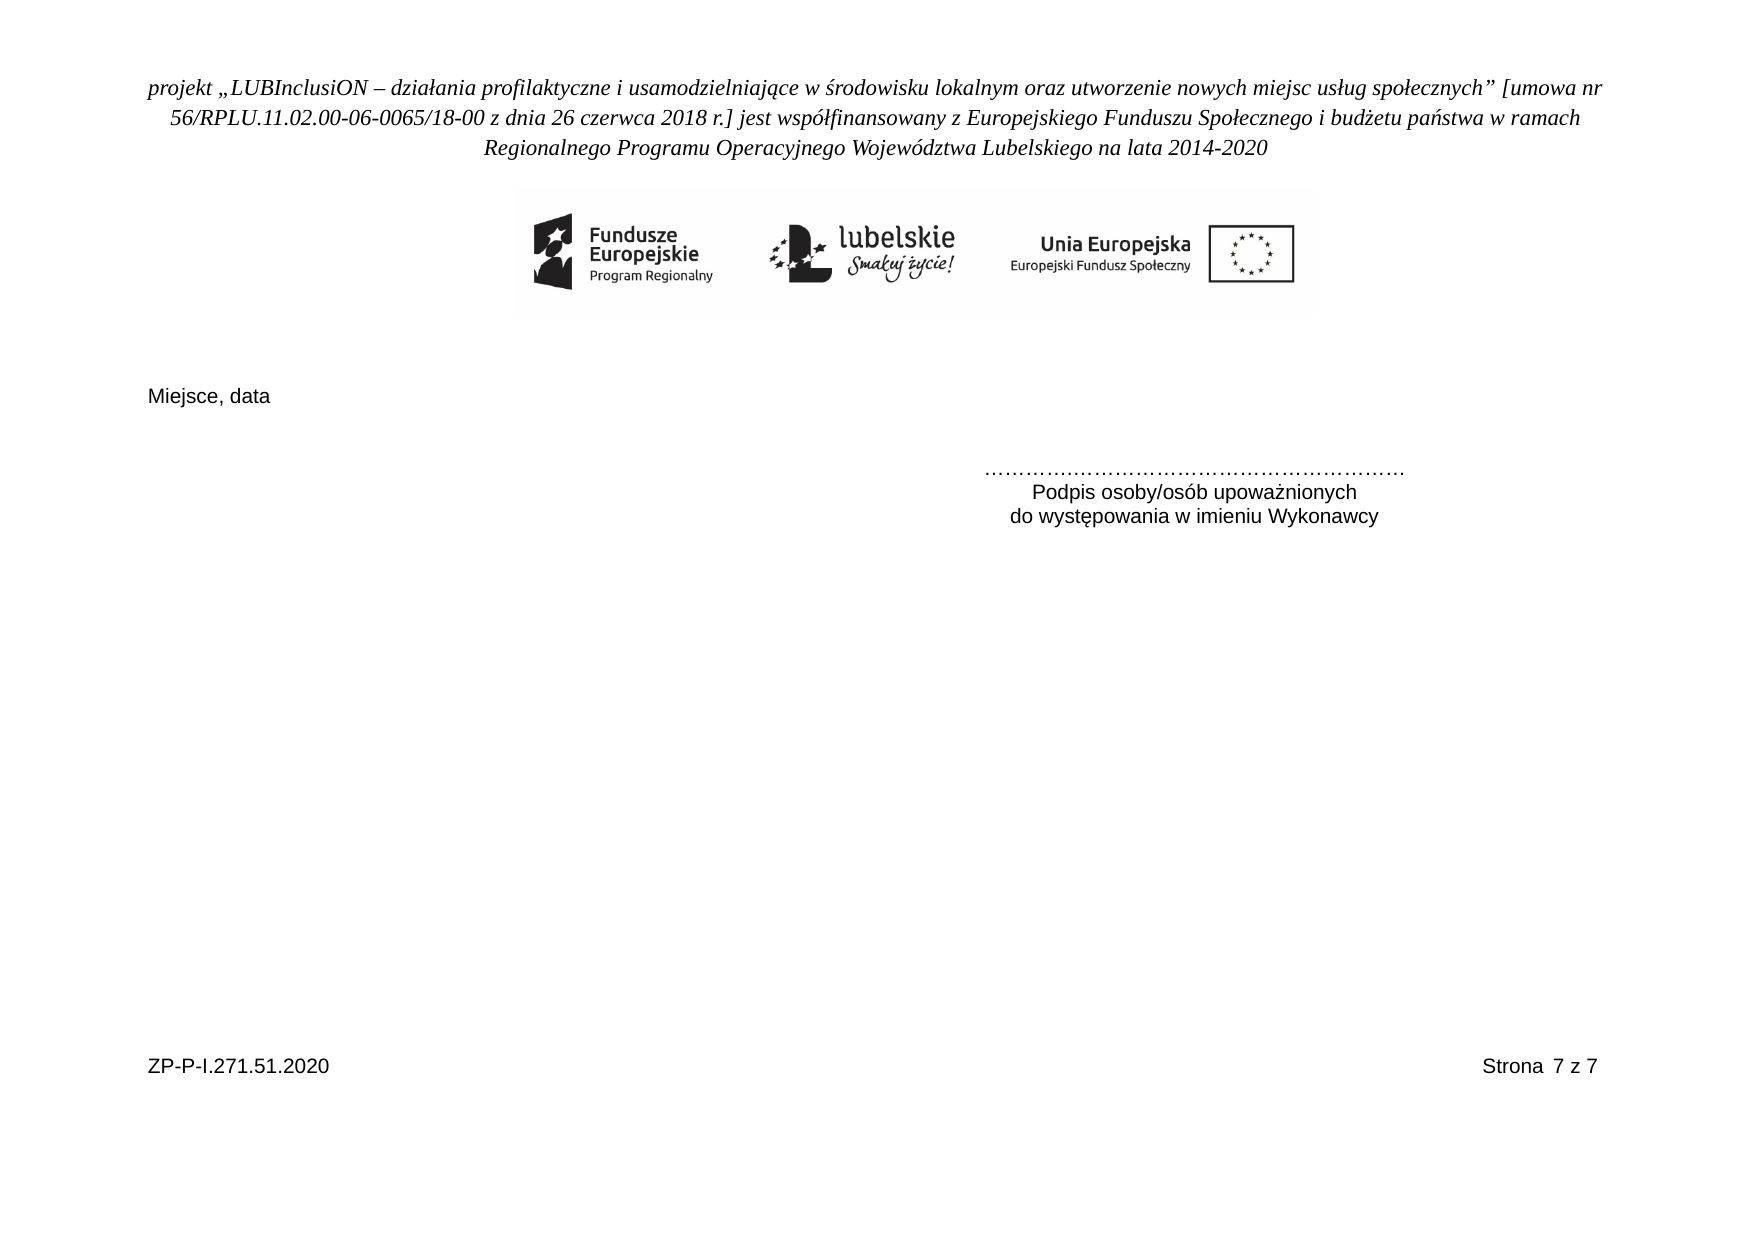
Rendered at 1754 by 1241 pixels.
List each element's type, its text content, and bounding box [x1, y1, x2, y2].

text ………….………………………………………… [783, 456, 1606, 479]
text do występowania w imieniu Wykonawcy [783, 503, 1606, 527]
text Podpis osoby/osób upoważnionych [783, 479, 1606, 503]
picture [513, 186, 1314, 316]
text Miejsce, data [148, 384, 1606, 408]
